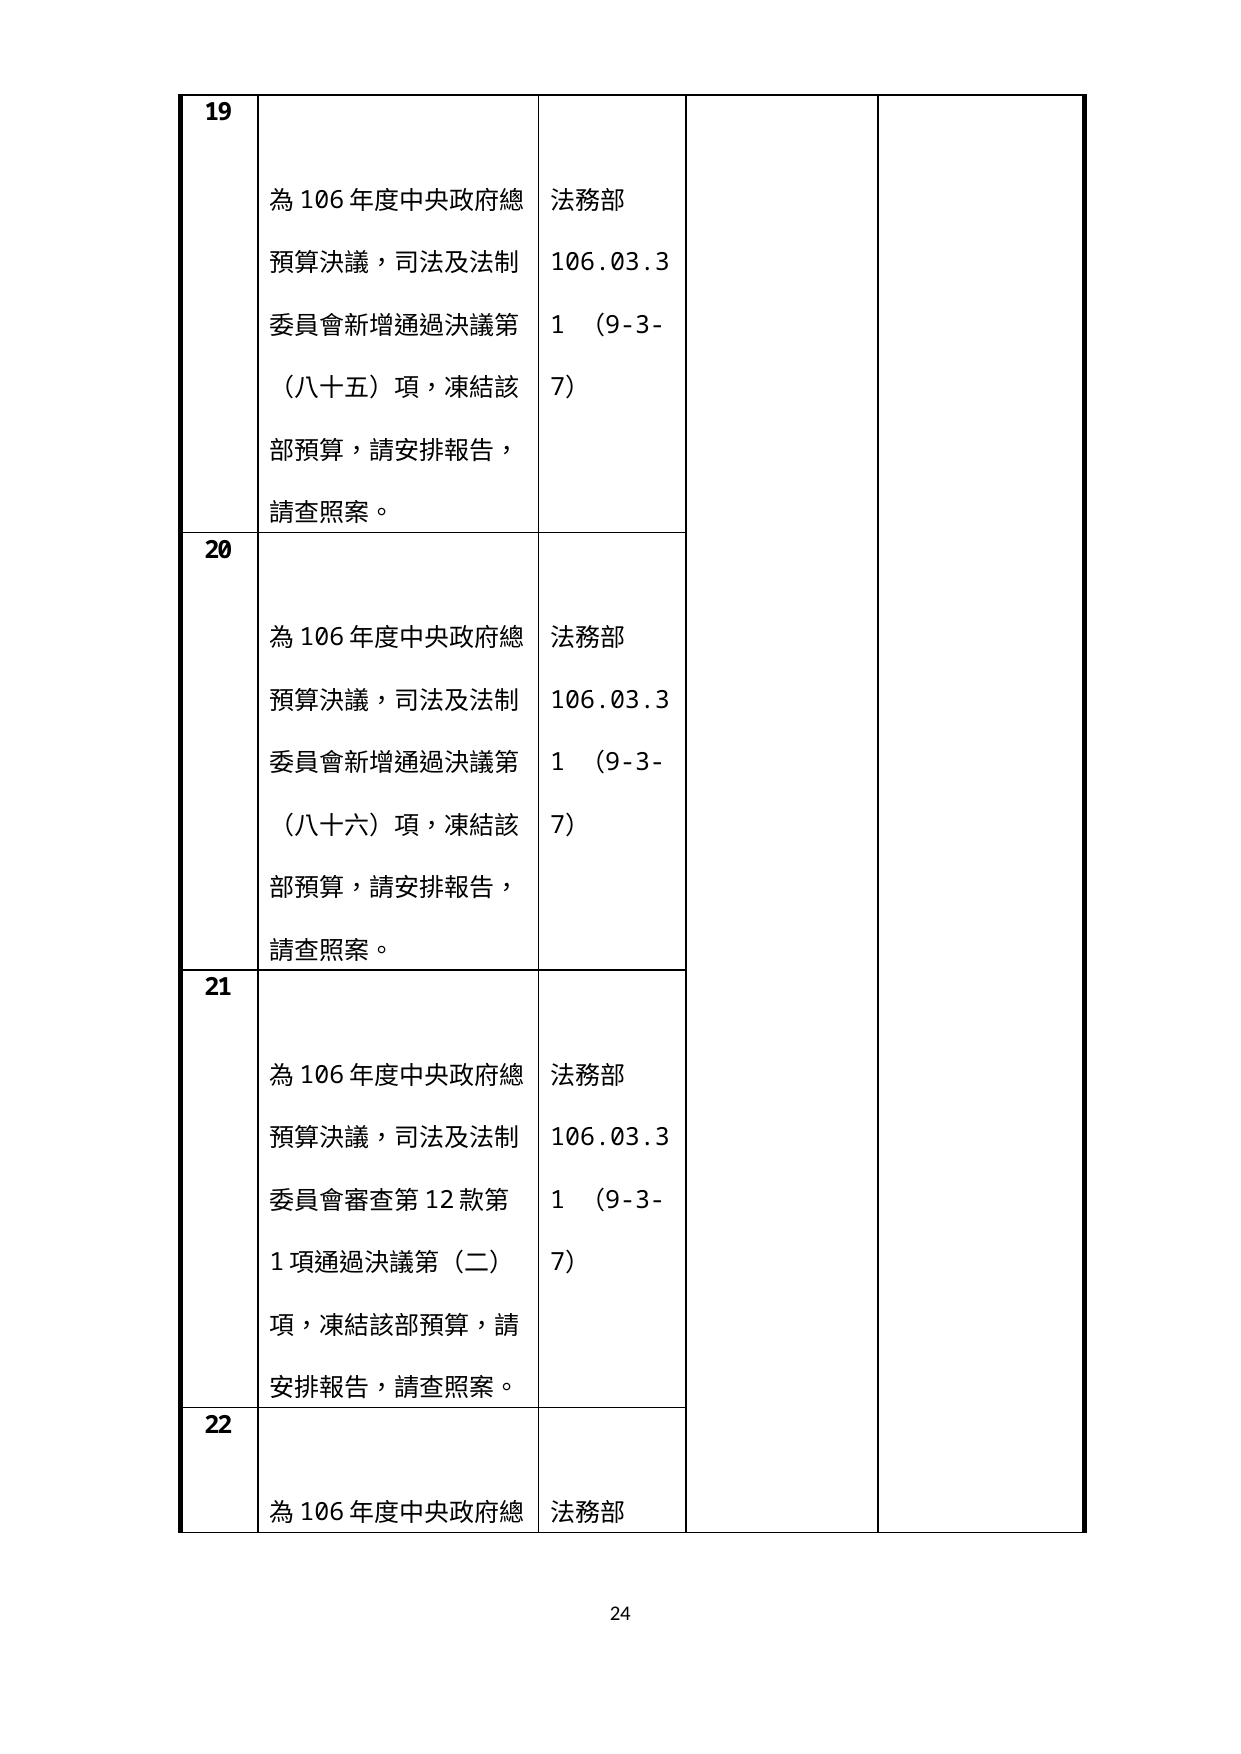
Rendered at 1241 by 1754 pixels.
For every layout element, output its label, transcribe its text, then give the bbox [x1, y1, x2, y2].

table_cell 法務部 106.03.31 （9-3-7） [539, 971, 685, 1407]
table_cell [879, 96, 1082, 1532]
table_cell 20 [183, 533, 257, 969]
table_cell 19 [183, 96, 257, 532]
table_cell 為106年度中央政府總 [259, 1408, 538, 1532]
table_cell 為106年度中央政府總預算決議，司法及法制委員會新增通過決議第（八十五）項，凍結該部預算，請安排報告，請查照案。 [259, 96, 538, 532]
table_cell 為106年度中央政府總預算決議，司法及法制委員會審查第12款第1項通過決議第（二）項，凍結該部預算，請安排報告，請查照案。 [259, 971, 538, 1407]
table_cell 為106年度中央政府總預算決議，司法及法制委員會新增通過決議第（八十六）項，凍結該部預算，請安排報告，請查照案。 [259, 533, 538, 969]
table_cell [687, 96, 877, 1532]
table_cell 21 [183, 971, 257, 1407]
table_cell 法務部 106.03.31 （9-3-7） [539, 533, 685, 969]
table_cell 法務部 106.03.31 （9-3-7） [539, 96, 685, 532]
table_cell 22 [183, 1408, 257, 1532]
table_cell 法務部 [539, 1408, 685, 1532]
